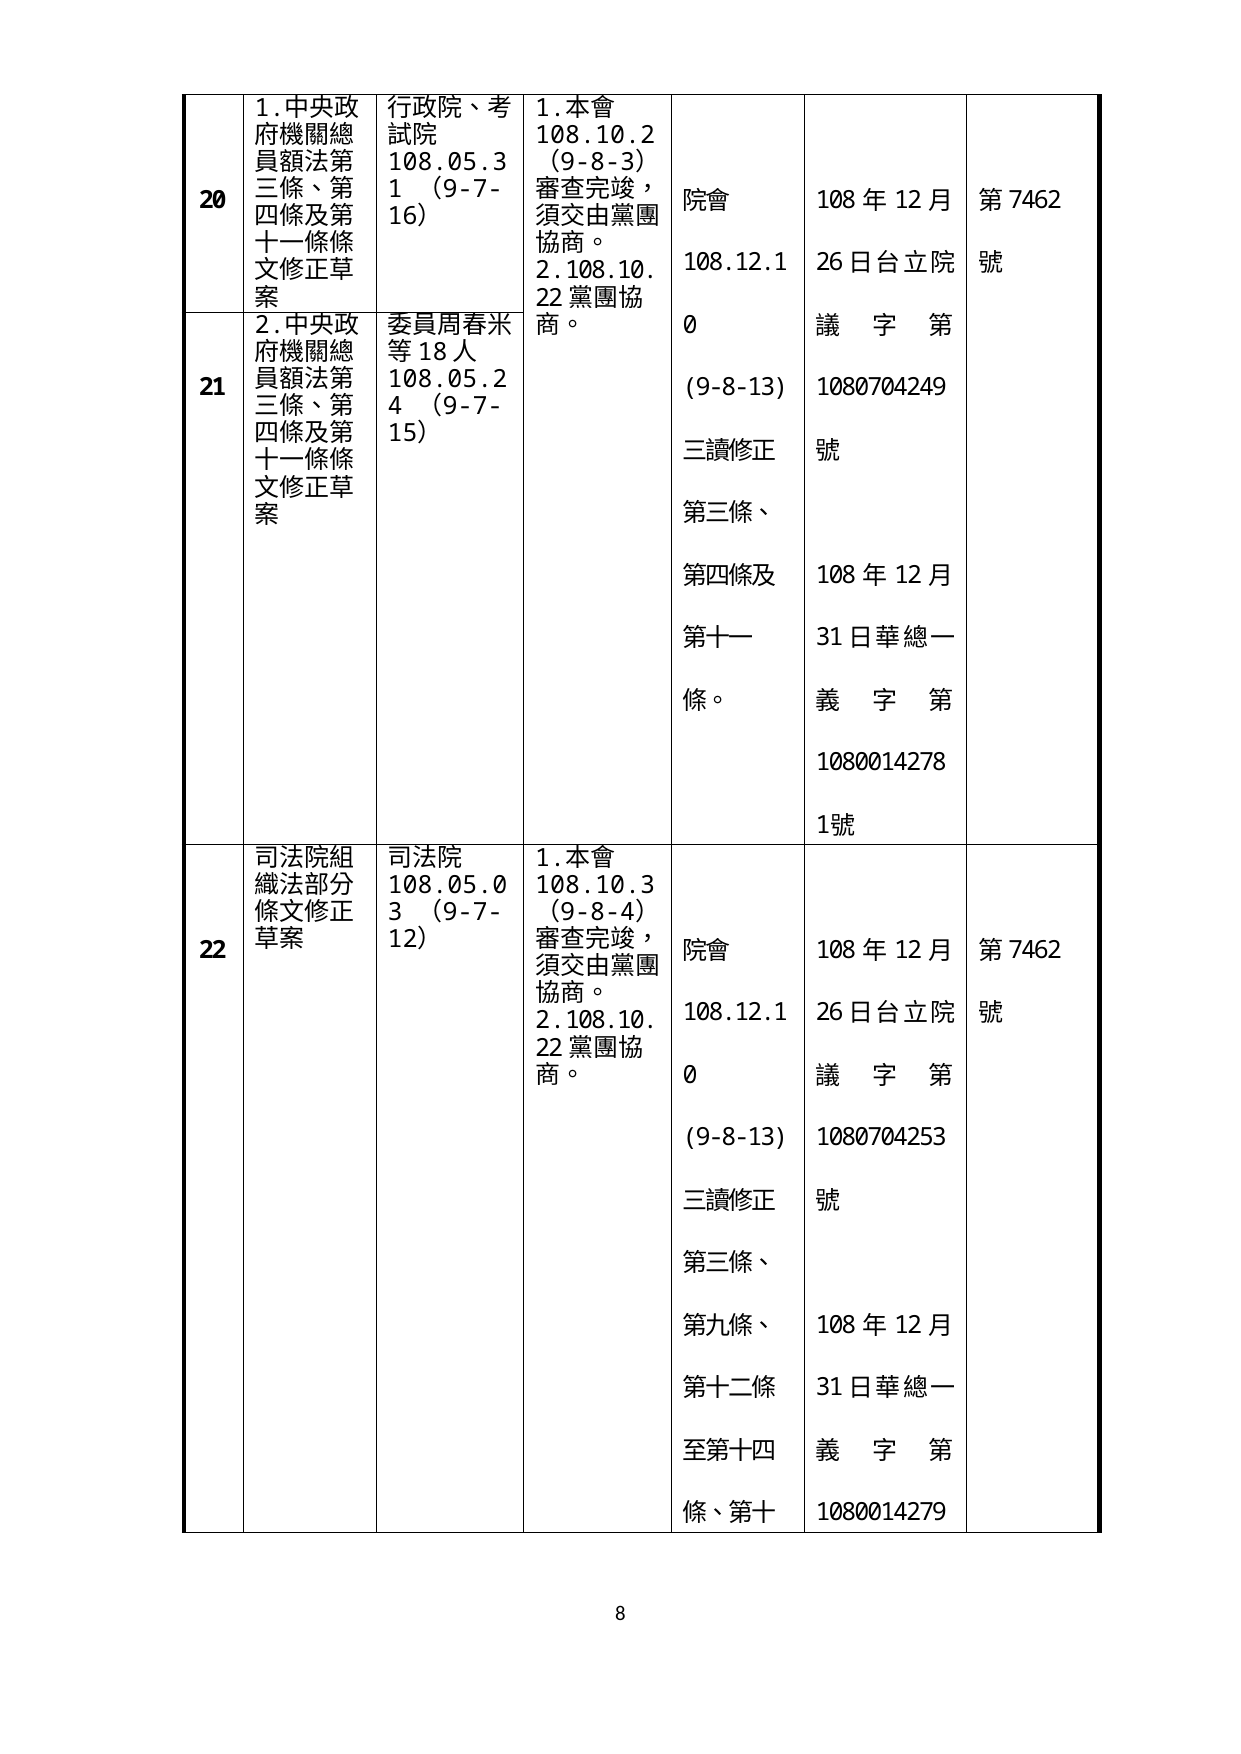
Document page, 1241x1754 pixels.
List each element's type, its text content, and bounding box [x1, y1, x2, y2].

table_cell 2.中央政府機關總員額法第三條、第四條及第十一條條文修正草案 [244, 313, 376, 844]
table_cell 108年12月26日台立院議字第1080704249號 108年12月31日華總一義字第10800142781號 [805, 95, 966, 844]
table_cell 22 [186, 845, 243, 1532]
table_cell 1.中央政府機關總員額法第三條、第四條及第十一條條文修正草案 [244, 95, 376, 311]
table_cell 1.本會 108.10.3 （9-8-4）審查完竣，須交由黨團協商。 2.108.10.22黨團協商。 [524, 845, 671, 1532]
table_cell 第7462號 [967, 845, 1097, 1532]
table_cell 21 [186, 313, 243, 844]
table_cell 1.本會 108.10.2 （9-8-3）審查完竣，須交由黨團協商。 2.108.10.22黨團協商。 [524, 95, 671, 844]
table_cell 院會 108.12.10 (9-8-13) 三讀修正第三條、第九條、第十二條至第十四條、第十 [672, 845, 804, 1532]
table_cell 司法院組織法部分條文修正草案 [244, 845, 376, 1532]
table_cell 委員周春米等18人 108.05.24 （9-7-15） [377, 313, 523, 844]
table_cell 108年12月26日台立院議字第1080704253號 108年12月31日華總一義字第1080014279 [805, 845, 966, 1532]
table_cell 20 [186, 95, 243, 311]
table_cell 司法院 108.05.03 （9-7-12） [377, 845, 523, 1532]
table_cell 院會 108.12.10 (9-8-13) 三讀修正第三條、第四條及第十一條。 [672, 95, 804, 844]
table_cell 第7462號 [967, 95, 1097, 844]
table_cell 行政院、考試院 108.05.31 （9-7-16） [377, 95, 523, 311]
